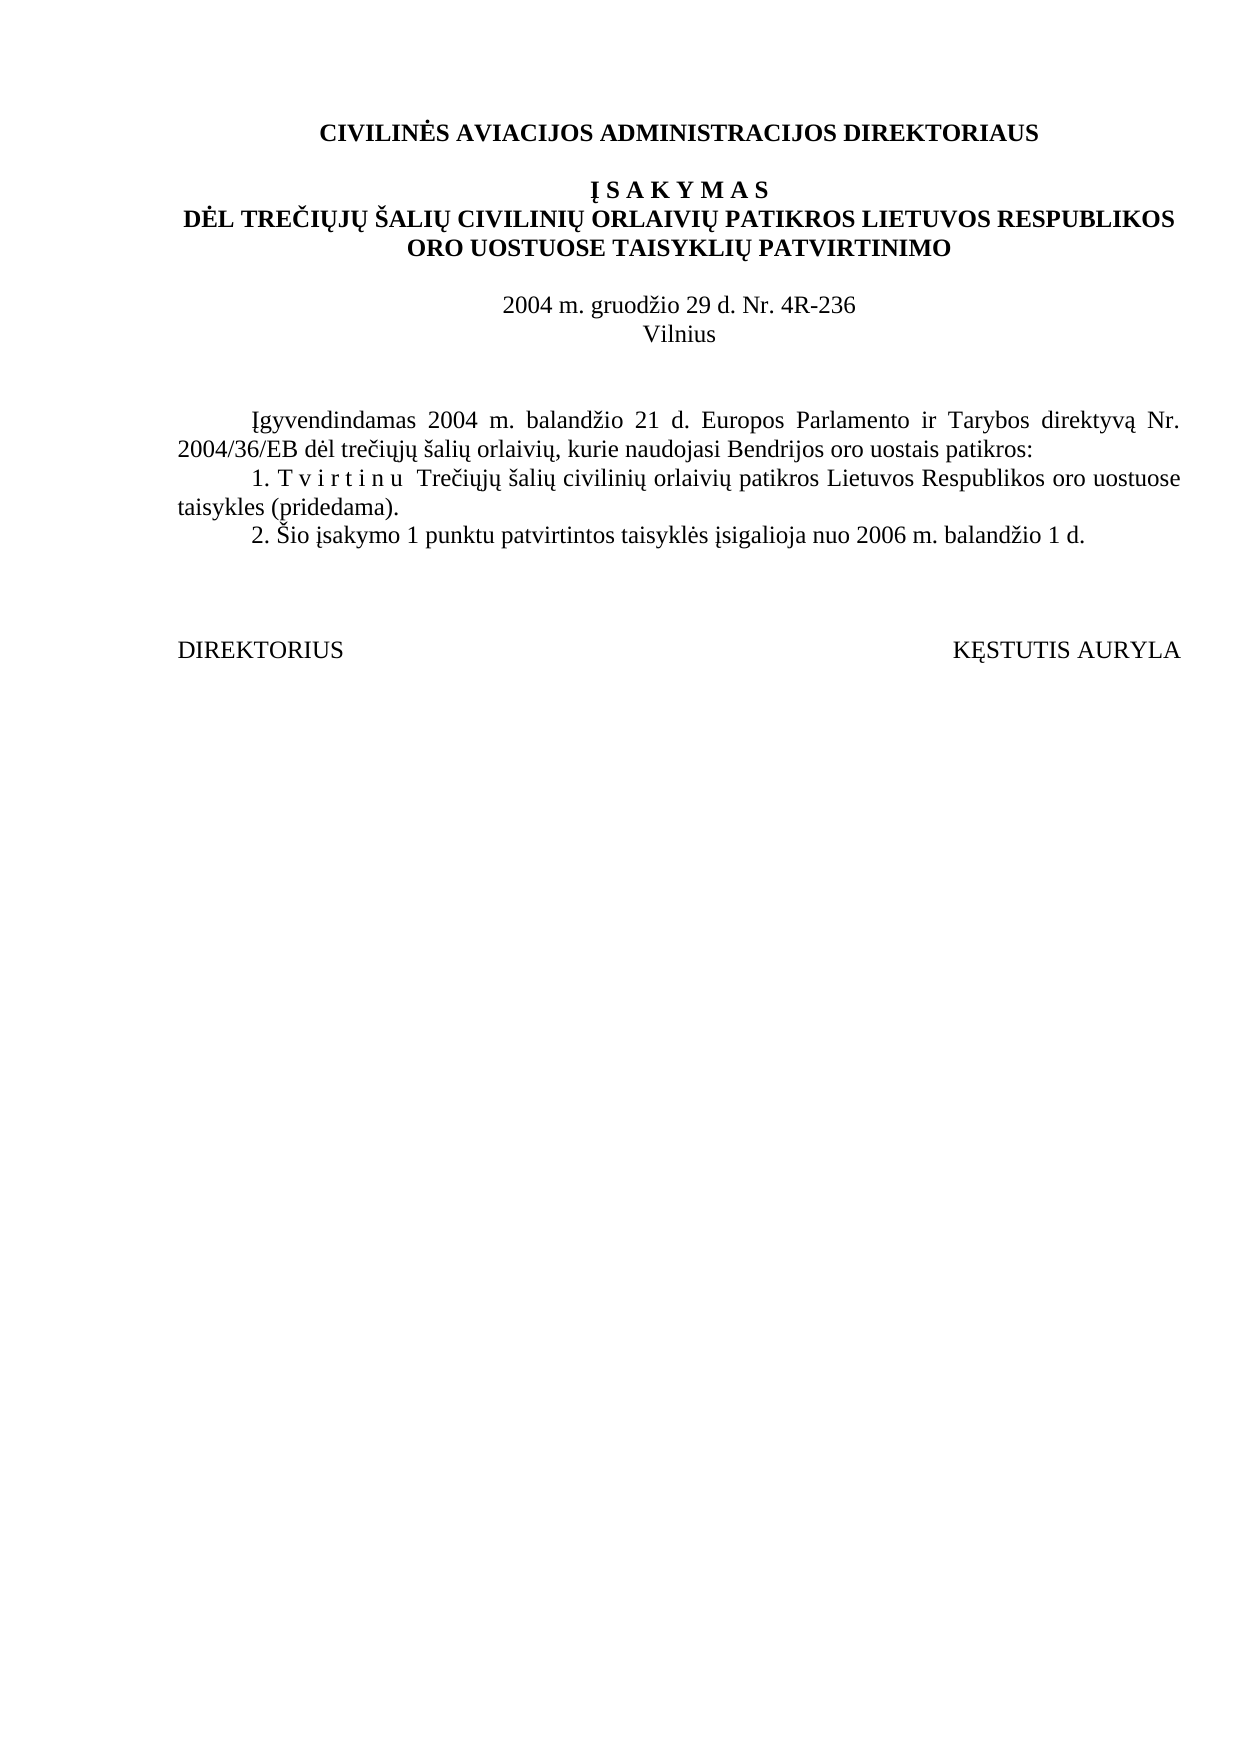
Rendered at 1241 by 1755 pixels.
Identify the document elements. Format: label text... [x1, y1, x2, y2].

text 2004 m. gruodžio 29 d. Nr. 4R-236 [177, 291, 1181, 319]
text Įgyvendindamas 2004 m. balandžio 21 d. Europos Parlamento ir Tarybos direktyvą Nr. 2004/36/EB dėl trečiųjų šalių orlaivių, kurie naudojasi Bendrijos oro uostais patikros: [177, 406, 1181, 463]
text 2. Šio įsakymo 1 punktu patvirtintos taisyklės įsigalioja nuo 2006 m. balandžio 1 d. [177, 521, 1181, 549]
text CIVILINĖS AVIACIJOS ADMINISTRACIJOS DIREKTORIAUS [177, 118, 1181, 147]
text Į S A K Y M A S [177, 176, 1181, 204]
text DIREKTORIUS KĘSTUTIS AURYLA [177, 636, 1181, 664]
text DĖL TREČIŲJŲ ŠALIŲ CIVILINIŲ ORLAIVIŲ PATIKROS LIETUVOS RESPUBLIKOS ORO UOSTUOSE TAISYKLIŲ PATVIRTINIMO [177, 204, 1181, 262]
text Vilnius [177, 319, 1181, 348]
text 1. Tvirtinu Trečiųjų šalių civilinių orlaivių patikros Lietuvos Respublikos oro uostuose taisykles (pridedama). [177, 463, 1181, 521]
